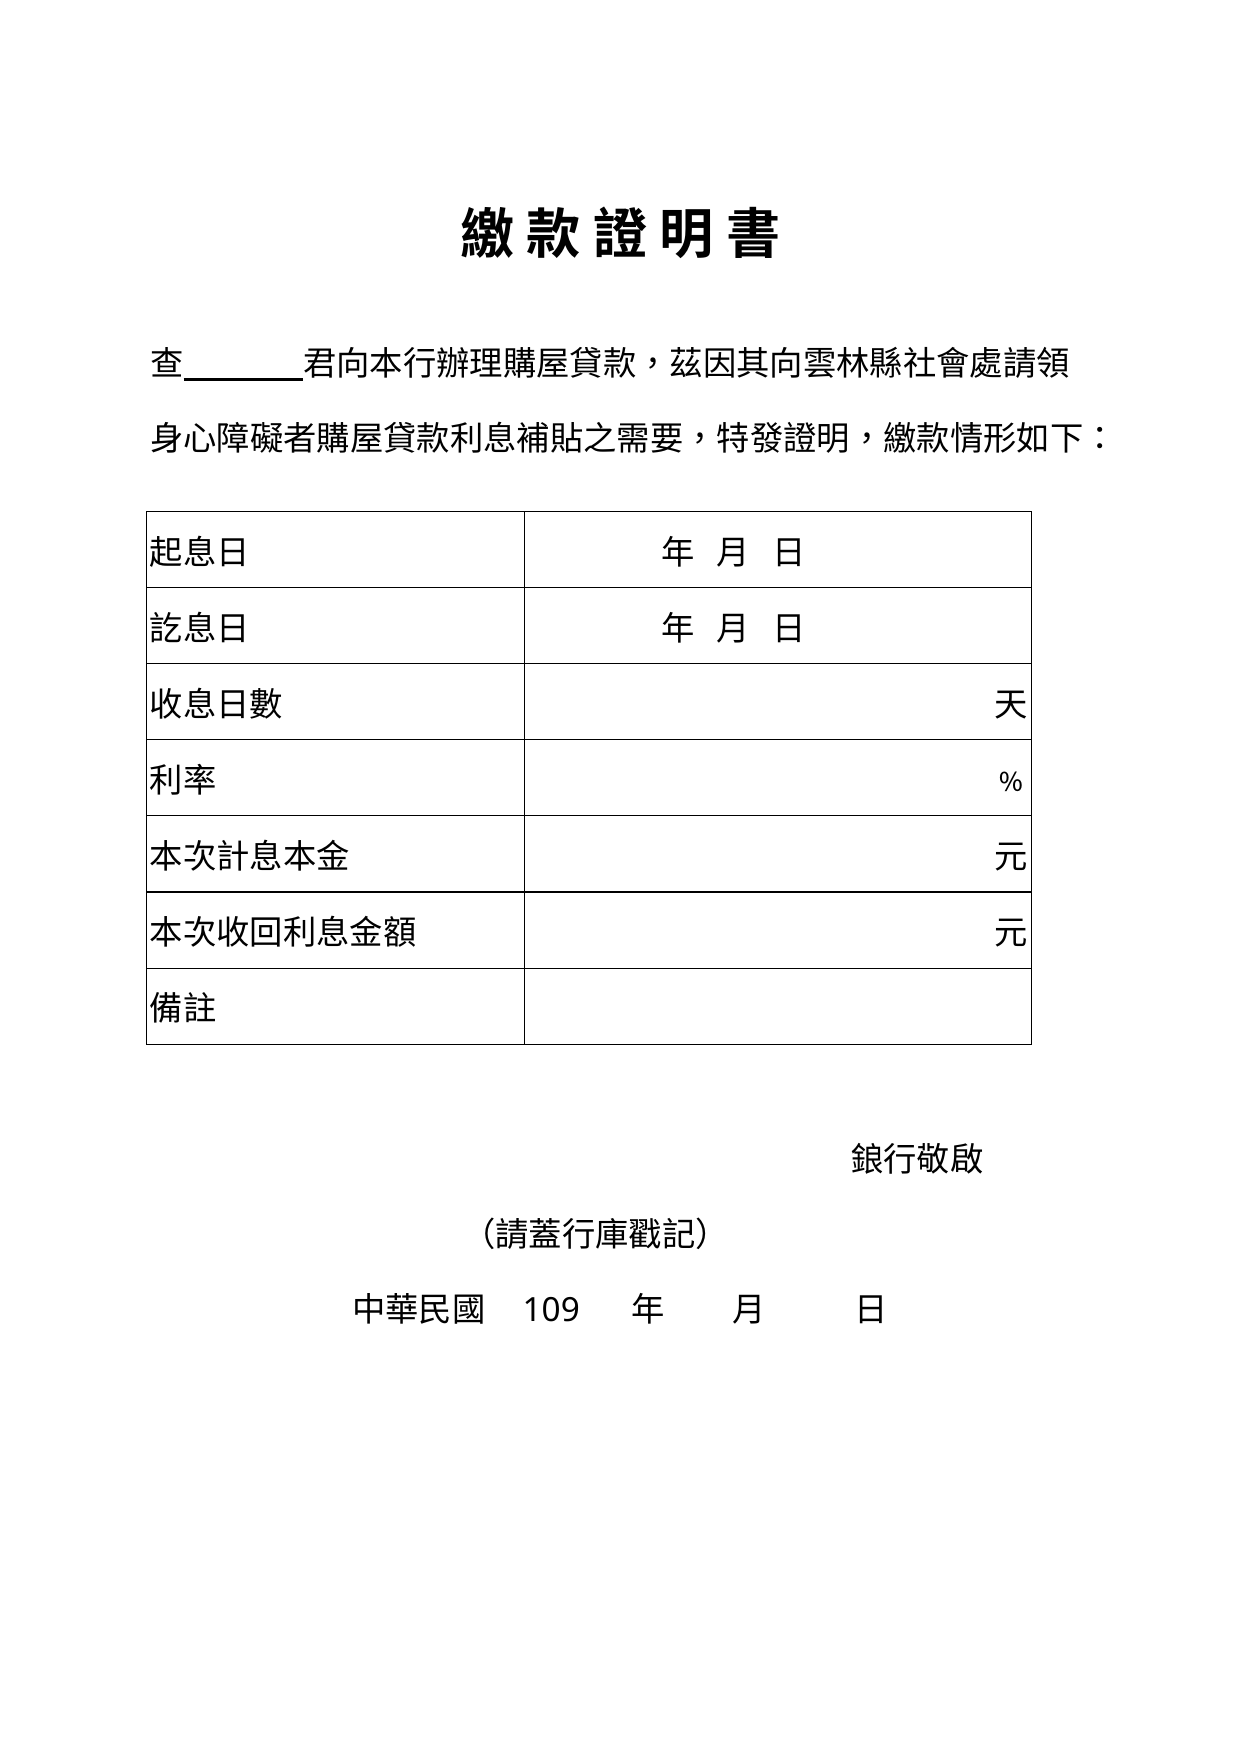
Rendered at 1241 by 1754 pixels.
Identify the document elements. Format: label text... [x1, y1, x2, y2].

table_cell 年 月 日 [525, 588, 1031, 663]
table_cell 元 [525, 893, 1031, 967]
table_header 起息日 [147, 512, 524, 587]
text 繳 款 證 明 書 [150, 174, 1090, 286]
table_cell [525, 969, 1031, 1043]
table_cell 本次計息本金 [147, 816, 524, 891]
text 鋃行敬啟 [150, 1119, 1090, 1194]
table_cell 天 [525, 664, 1031, 739]
table_cell 利率 [147, 740, 524, 815]
table_cell 備註 [147, 969, 524, 1043]
text 查 君向本行辦理購屋貸款，茲因其向雲林縣社會處請領身心障礙者購屋貸款利息補貼之需要，特發證明，繳款情形如下： [150, 324, 1090, 474]
table_header 年 月 日 [525, 512, 1031, 587]
table_cell 訖息日 [147, 588, 524, 663]
text 中華民國 109 年 月 日 [150, 1269, 1090, 1344]
table_cell ﹪ [525, 740, 1031, 815]
text （請蓋行庫戳記） [150, 1194, 1090, 1269]
table_cell 元 [525, 816, 1031, 891]
table_cell 收息日數 [147, 664, 524, 739]
table_cell 本次收回利息金額 [147, 893, 524, 967]
